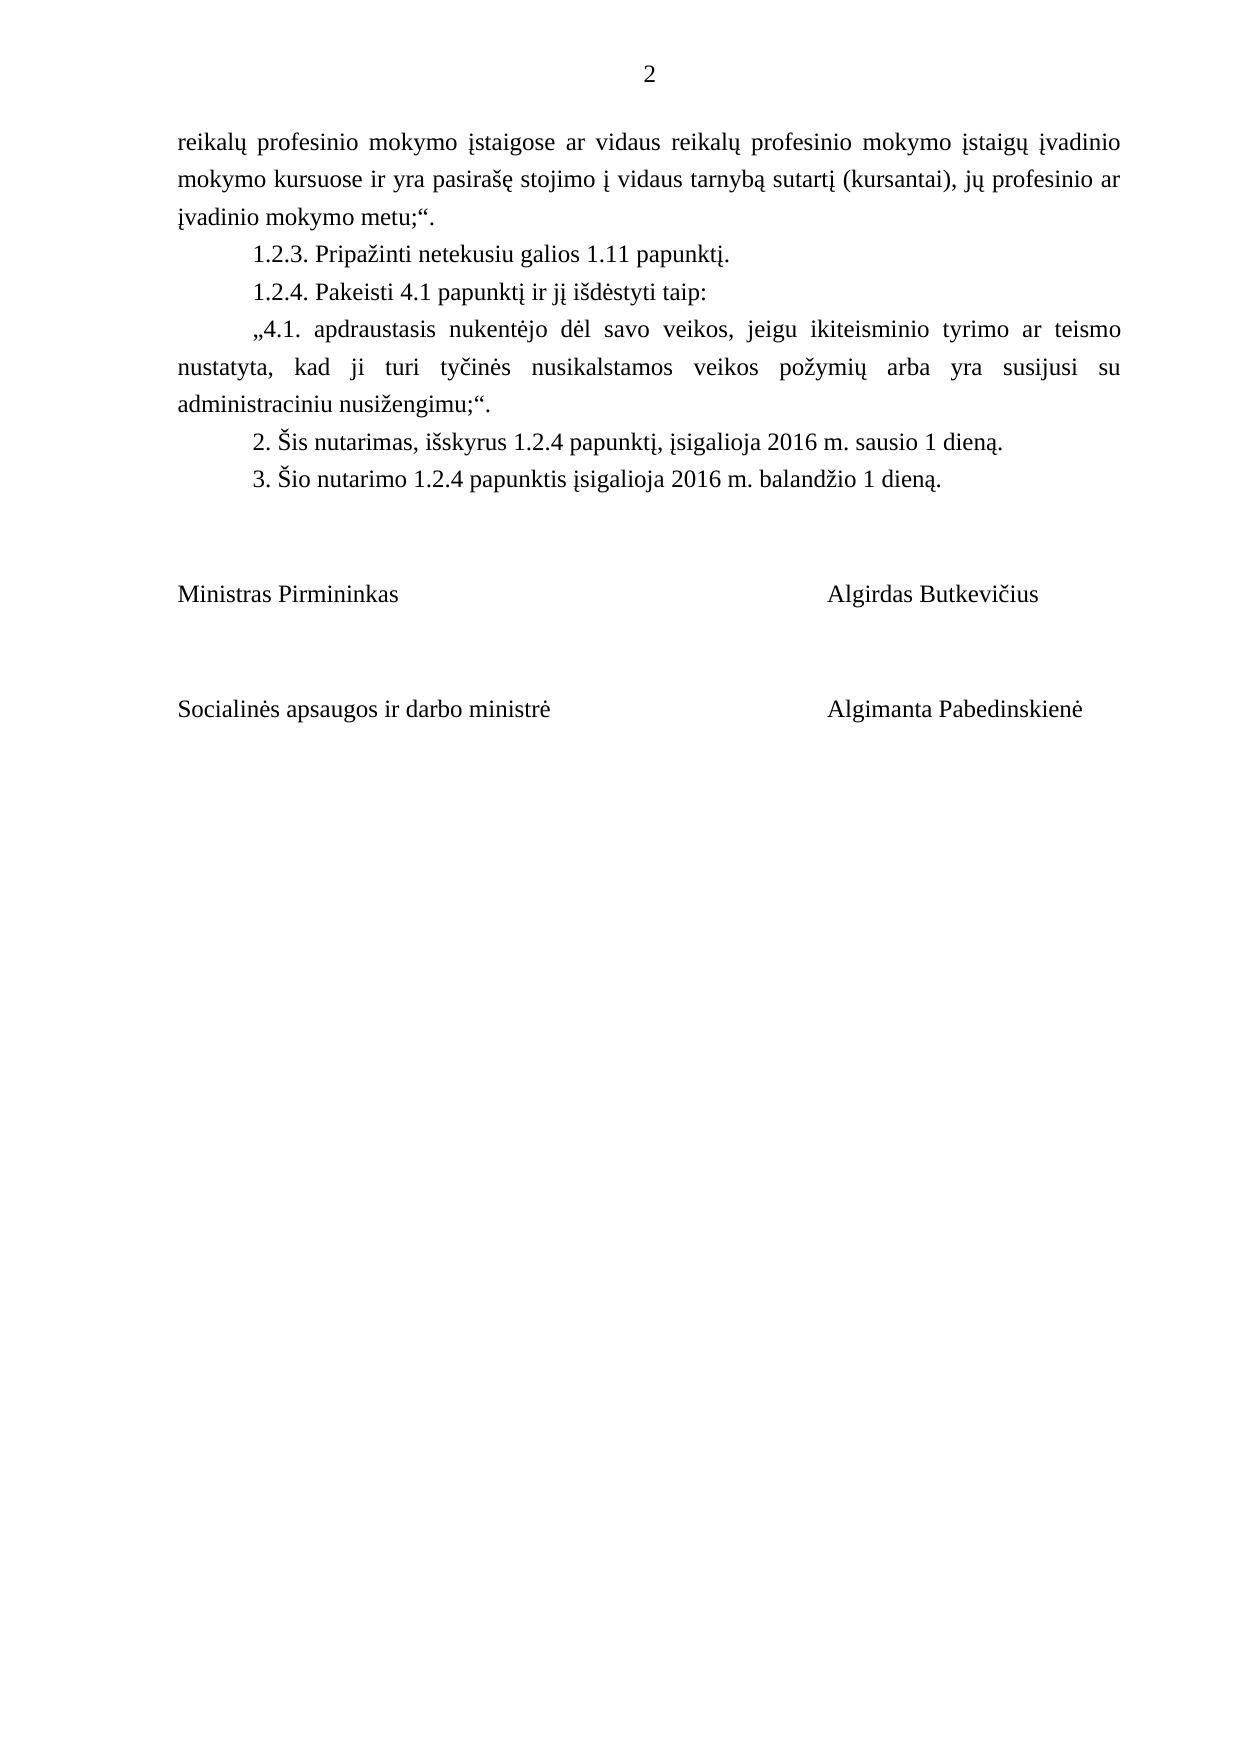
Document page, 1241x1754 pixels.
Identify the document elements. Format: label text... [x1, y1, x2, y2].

text reikalų profesinio mokymo įstaigose ar vidaus reikalų profesinio mokymo įstaigų įvadinio mokymo kursuose ir yra pasirašę stojimo į vidaus tarnybą sutartį (kursantai), jų profesinio ar įvadinio mokymo metu;“. [177, 118, 1122, 231]
text 1.2.3. Pripažinti netekusiu galios 1.11 papunktį. [177, 231, 1122, 268]
text 1.2.4. Pakeisti 4.1 papunktį ir jį išdėstyti taip: [177, 268, 1122, 306]
text „4.1. apdraustasis nukentėjo dėl savo veikos, jeigu ikiteisminio tyrimo ar teismo nustatyta, kad ji turi tyčinės nusikalstamos veikos požymių arba yra susijusi su administraciniu nusižengimu;“. [177, 306, 1122, 418]
text Socialinės apsaugos ir darbo ministrė Algimanta Pabedinskienė [177, 694, 1122, 723]
text 3. Šio nutarimo 1.2.4 papunktis įsigalioja 2016 m. balandžio 1 dieną. [177, 456, 1122, 493]
text 2. Šis nutarimas, išskyrus 1.2.4 papunktį, įsigalioja 2016 m. sausio 1 dieną. [177, 418, 1122, 456]
text Ministras Pirmininkas Algirdas Butkevičius [177, 579, 1122, 608]
